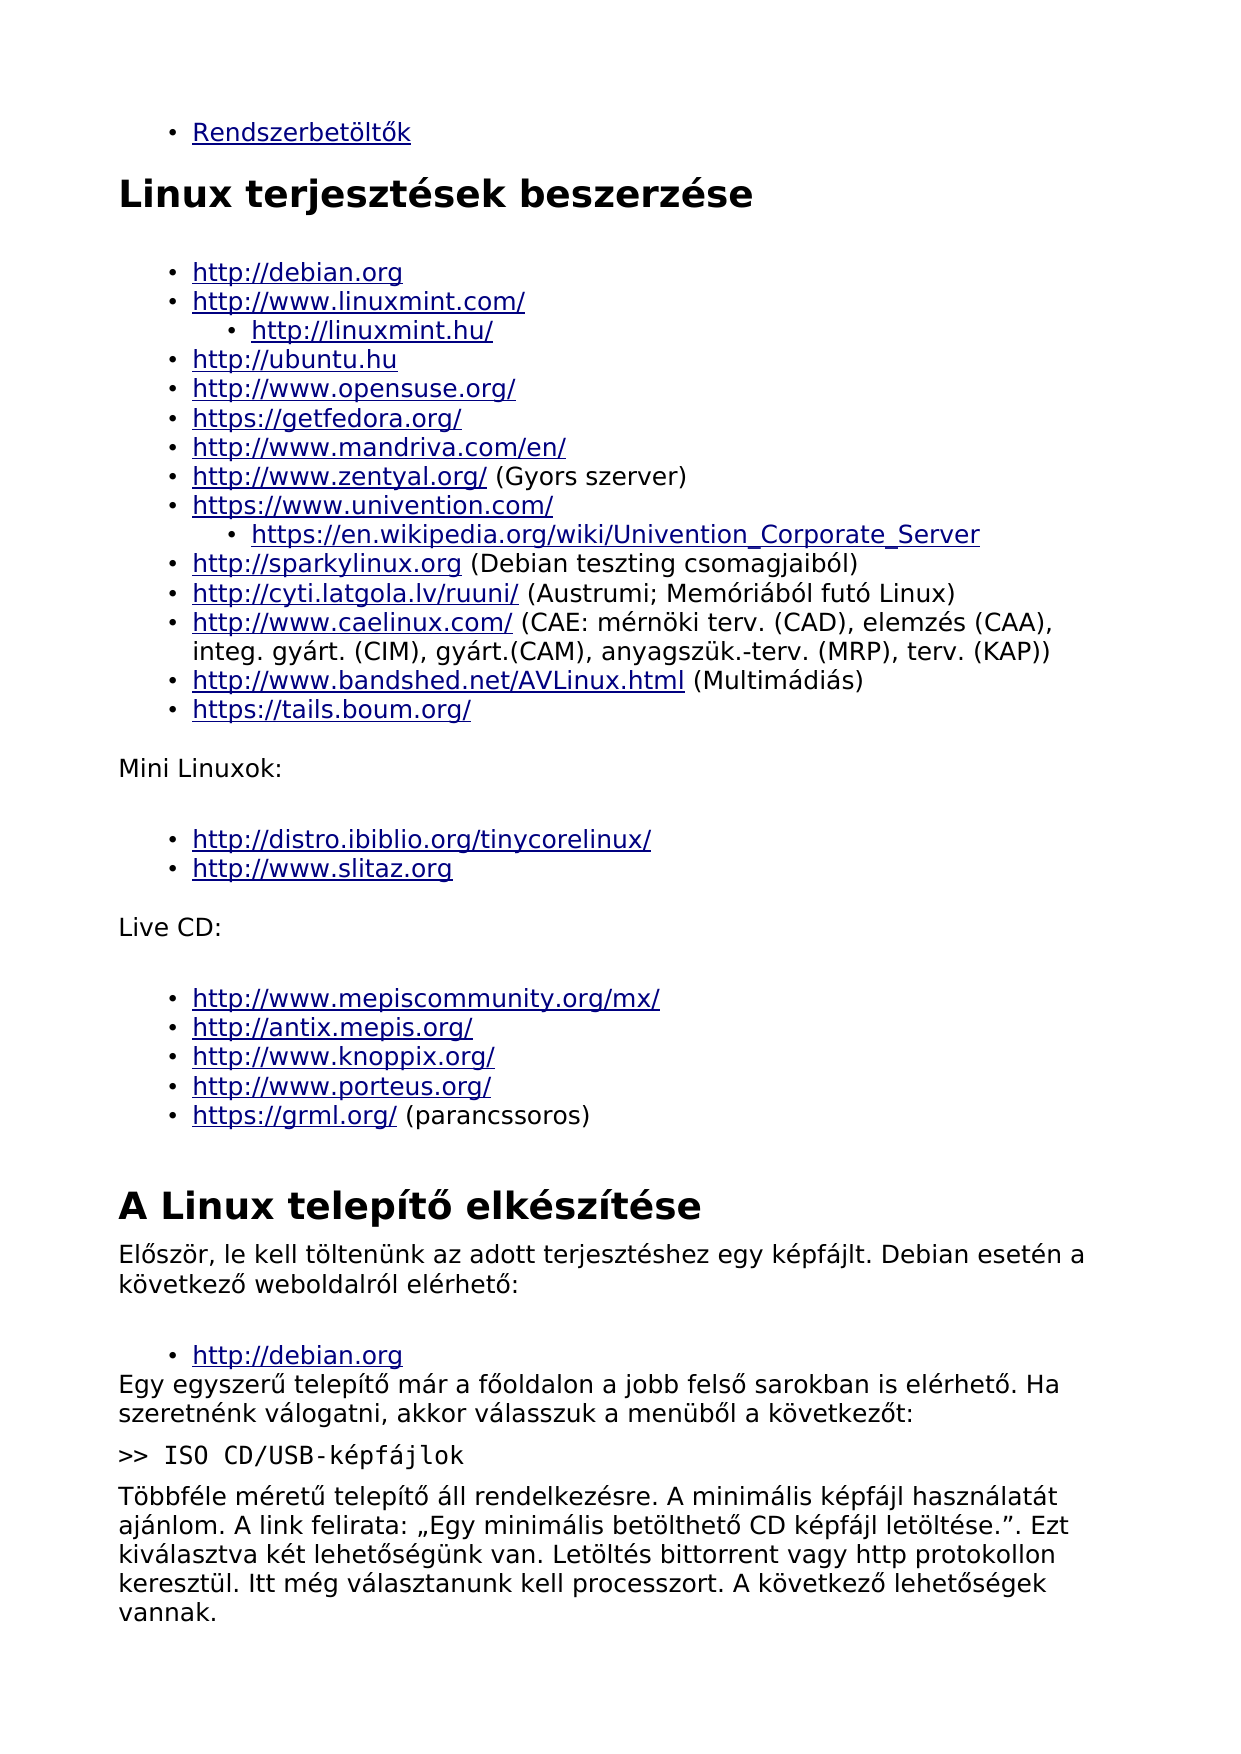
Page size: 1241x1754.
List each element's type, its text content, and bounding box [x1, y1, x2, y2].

text Mini Linuxok: [118, 754, 1122, 783]
list http://antix.mepis.org/ [177, 1013, 1122, 1042]
text Először, le kell töltenünk az adott terjesztéshez egy képfájlt. Debian esetén a következő weboldalról elérhető: [118, 1241, 1122, 1299]
subtitle Linux terjesztések beszerzése [118, 172, 1122, 216]
list https://tails.boum.org/ [177, 695, 1122, 724]
list http://www.mepiscommunity.org/mx/ [177, 984, 1122, 1013]
subtitle A Linux telepítő elkészítése [118, 1184, 1122, 1228]
list https://grml.org/ (parancssoros) [177, 1101, 1122, 1130]
text Egy egyszerű telepítő már a főoldalon a jobb felső sarokban is elérhető. Ha szeretnénk válogatni, akkor válasszuk a menüből a következőt: [118, 1370, 1122, 1428]
list http://www.porteus.org/ [177, 1072, 1122, 1101]
text Többféle méretű telepítő áll rendelkezésre. A minimális képfájl használatát ajánlom. A link felirata: „Egy minimális betölthető CD képfájl letöltése.”. Ezt kiválasztva két lehetőségünk van. Letöltés bittorrent vagy http protokollon keresztül. Itt még választanunk kell processzort. A következő lehetőségek vannak. [118, 1482, 1122, 1628]
list http://sparkylinux.org (Debian teszting csomagjaiból) [177, 549, 1122, 579]
list http://debian.org [177, 1341, 1122, 1370]
list Rendszerbetöltők [177, 118, 1122, 147]
list http://ubuntu.hu [177, 345, 1122, 374]
list http://www.caelinux.com/ (CAE: mérnöki terv. (CAD), elemzés (CAA), integ. gyárt. (CIM), gyárt.(CAM), anyagszük.-terv. (MRP), terv. (KAP)) [177, 608, 1122, 666]
list http://www.zentyal.org/ (Gyors szerver) [177, 462, 1122, 491]
list https://getfedora.org/ [177, 404, 1122, 433]
list http://debian.org [177, 258, 1122, 287]
list http://linuxmint.hu/ [236, 316, 1122, 345]
text Live CD: [118, 913, 1122, 942]
list https://en.wikipedia.org/wiki/Univention_Corporate_Server [236, 520, 1122, 549]
list http://www.slitaz.org [177, 854, 1122, 883]
list http://cyti.latgola.lv/ruuni/ (Austrumi; Memóriából futó Linux) [177, 579, 1122, 608]
list http://www.bandshed.net/AVLinux.html (Multimádiás) [177, 666, 1122, 695]
list http://www.linuxmint.com/ [177, 287, 1122, 316]
text >> ISO CD/USB-képfájlok [118, 1441, 1122, 1470]
list http://www.opensuse.org/ [177, 374, 1122, 404]
list http://www.mandriva.com/en/ [177, 433, 1122, 462]
list https://www.univention.com/ [177, 491, 1122, 520]
list http://www.knoppix.org/ [177, 1042, 1122, 1072]
list http://distro.ibiblio.org/tinycorelinux/ [177, 825, 1122, 854]
